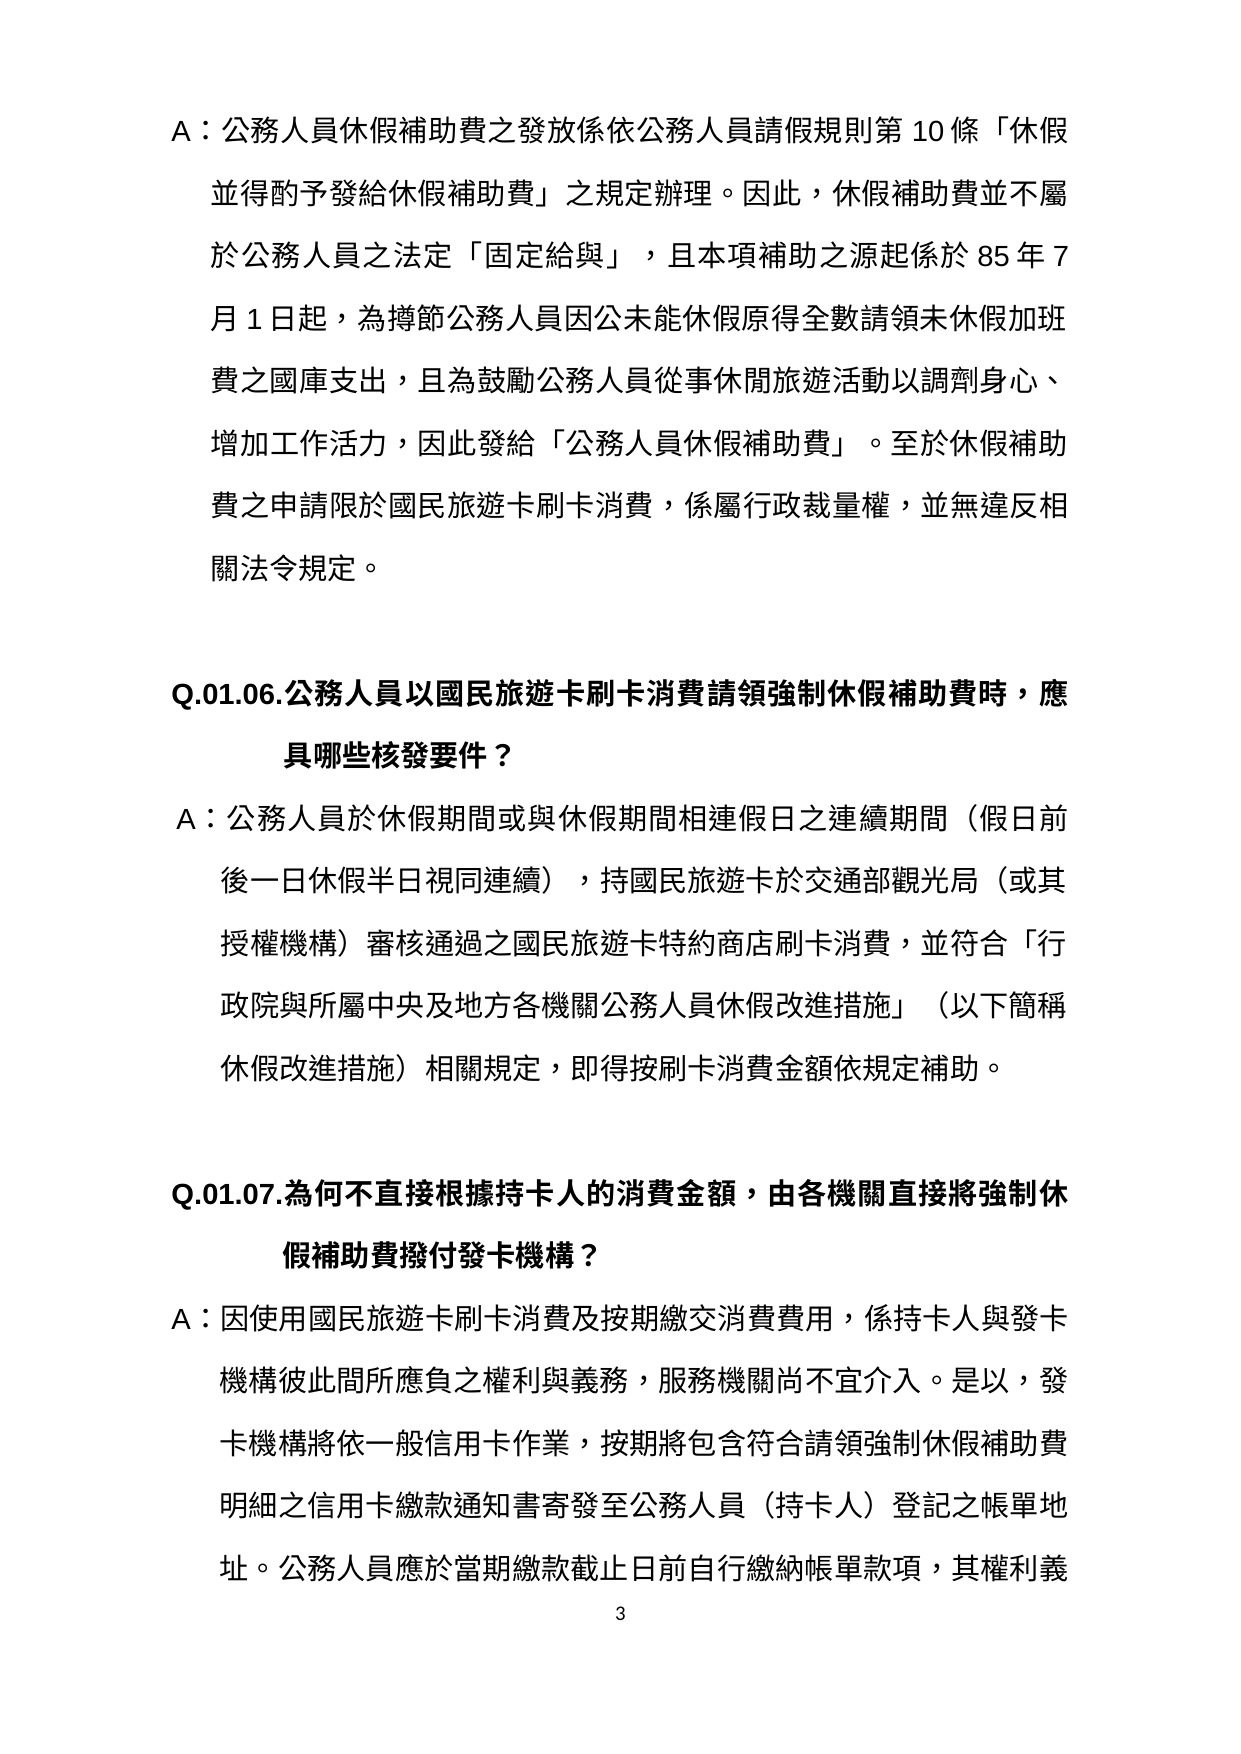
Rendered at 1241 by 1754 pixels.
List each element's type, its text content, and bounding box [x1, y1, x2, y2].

text A：公務人員休假補助費之發放係依公務人員請假規則第10條「休假並得酌予發給休假補助費」之規定辦理。因此，休假補助費並不屬於公務人員之法定「固定給與」，且本項補助之源起係於85年7月1日起，為撙節公務人員因公未能休假原得全數請領未休假加班費之國庫支出，且為鼓勵公務人員從事休閒旅遊活動以調劑身心、增加工作活力，因此發給「公務人員休假補助費」。至於休假補助費之申請限於國民旅遊卡刷卡消費，係屬行政裁量權，並無違反相關法令規定。 [171, 87, 1069, 587]
text A：因使用國民旅遊卡刷卡消費及按期繳交消費費用，係持卡人與發卡機構彼此間所應負之權利與義務，服務機關尚不宜介入。是以，發卡機構將依一般信用卡作業，按期將包含符合請領強制休假補助費明細之信用卡繳款通知書寄發至公務人員（持卡人）登記之帳單地址。公務人員應於當期繳款截止日前自行繳納帳單款項，其權利義 [171, 1275, 1069, 1587]
text Q.01.07.為何不直接根據持卡人的消費金額，由各機關直接將強制休假補助費撥付發卡機構？ [171, 1150, 1069, 1275]
text A：公務人員於休假期間或與休假期間相連假日之連續期間（假日前後一日休假半日視同連續），持國民旅遊卡於交通部觀光局（或其授權機構）審核通過之國民旅遊卡特約商店刷卡消費，並符合「行政院與所屬中央及地方各機關公務人員休假改進措施」（以下簡稱休假改進措施）相關規定，即得按刷卡消費金額依規定補助。 [176, 775, 1069, 1087]
text Q.01.06.公務人員以國民旅遊卡刷卡消費請領強制休假補助費時，應具哪些核發要件？ [171, 650, 1069, 775]
